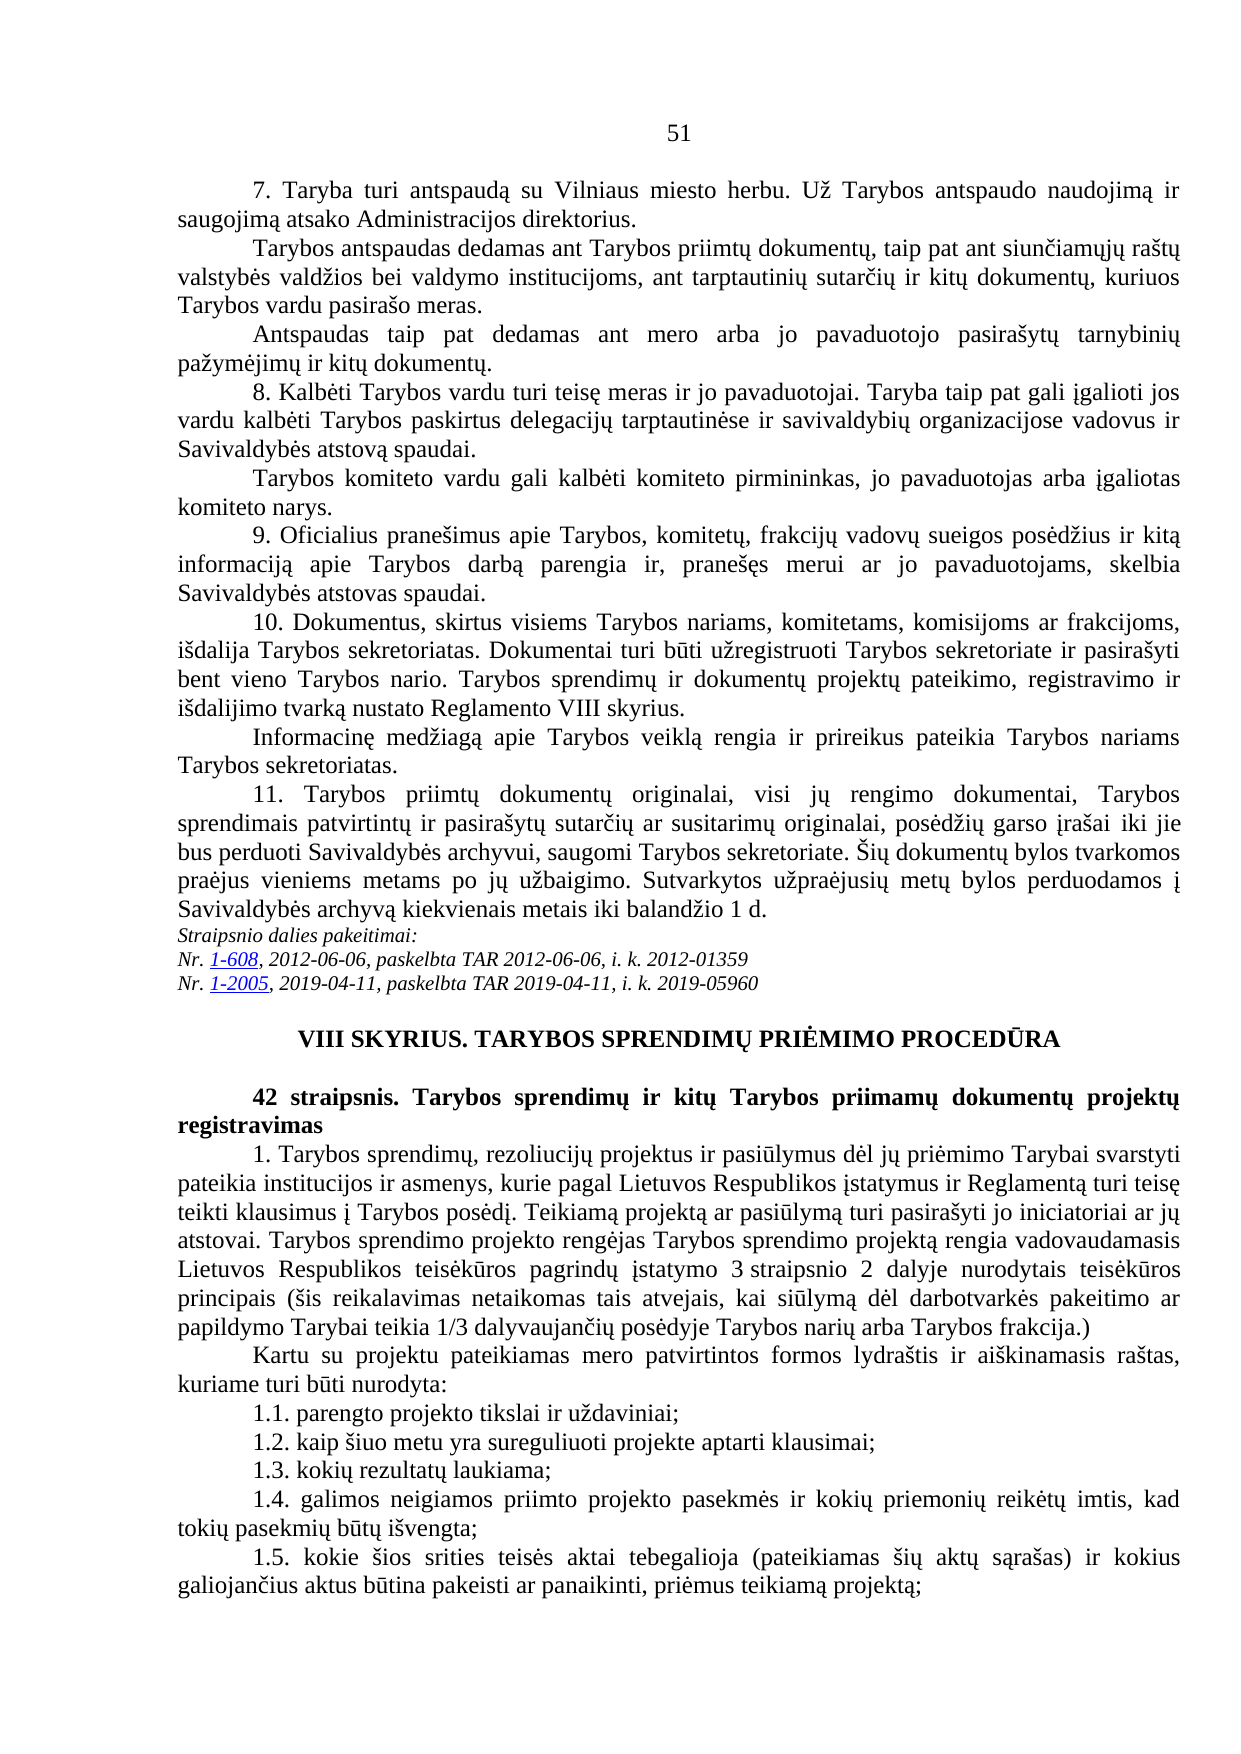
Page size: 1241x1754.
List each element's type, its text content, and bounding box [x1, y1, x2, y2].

text Nr. 1-608, 2012-06-06, paskelbta TAR 2012-06-06, i. k. 2012-01359 [177, 947, 1181, 971]
text Kartu su projektu pateikiamas mero patvirtintos formos lydraštis ir aiškinamasis raštas, kuriame turi būti nurodyta: [177, 1340, 1181, 1398]
text 42 straipsnis. Tarybos sprendimų ir kitų Tarybos priimamų dokumentų projektų registravimas [177, 1082, 1181, 1139]
text 8. Kalbėti Tarybos vardu turi teisę meras ir jo pavaduotojai. Taryba taip pat gali įgalioti jos vardu kalbėti Tarybos paskirtus delegacijų tarptautinėse ir savivaldybių organizacijose vadovus ir Savivaldybės atstovą spaudai. [177, 377, 1181, 463]
text Tarybos antspaudas dedamas ant Tarybos priimtų dokumentų, taip pat ant siunčiamųjų raštų valstybės valdžios bei valdymo institucijoms, ant tarptautinių sutarčių ir kitų dokumentų, kuriuos Tarybos vardu pasirašo meras. [177, 233, 1181, 319]
text 1.3. kokių rezultatų laukiama; [177, 1455, 1181, 1484]
text 1.5. kokie šios srities teisės aktai tebegalioja (pateikiamas šių aktų sąrašas) ir kokius galiojančius aktus būtina pakeisti ar panaikinti, priėmus teikiamą projektą; [177, 1542, 1181, 1599]
text 9. Oficialius pranešimus apie Tarybos, komitetų, frakcijų vadovų sueigos posėdžius ir kitą informaciją apie Tarybos darbą parengia ir, pranešęs merui ar jo pavaduotojams, skelbia Savivaldybės atstovas spaudai. [177, 521, 1181, 607]
text Tarybos komiteto vardu gali kalbėti komiteto pirmininkas, jo pavaduotojas arba įgaliotas komiteto narys. [177, 463, 1181, 521]
text VIII SKYRIUS. TARYBOS SPRENDIMŲ PRIĖMIMO PROCEDŪRA [177, 1024, 1181, 1053]
text 10. Dokumentus, skirtus visiems Tarybos nariams, komitetams, komisijoms ar frakcijoms, išdalija Tarybos sekretoriatas. Dokumentai turi būti užregistruoti Tarybos sekretoriate ir pasirašyti bent vieno Tarybos nario. Tarybos sprendimų ir dokumentų projektų pateikimo, registravimo ir išdalijimo tvarką nustato Reglamento VIII skyrius. [177, 607, 1181, 722]
text Antspaudas taip pat dedamas ant mero arba jo pavaduotojo pasirašytų tarnybinių pažymėjimų ir kitų dokumentų. [177, 319, 1181, 377]
text 1. Tarybos sprendimų, rezoliucijų projektus ir pasiūlymus dėl jų priėmimo Tarybai svarstyti pateikia institucijos ir asmenys, kurie pagal Lietuvos Respublikos įstatymus ir Reglamentą turi teisę teikti klausimus į Tarybos posėdį. Teikiamą projektą ar pasiūlymą turi pasirašyti jo iniciatoriai ar jų atstovai. Tarybos sprendimo projekto rengėjas Tarybos sprendimo projektą rengia vadovaudamasis Lietuvos Respublikos teisėkūros pagrindų įstatymo 3 straipsnio 2 dalyje nurodytais teisėkūros principais (šis reikalavimas netaikomas tais atvejais, kai siūlymą dėl darbotvarkės pakeitimo ar papildymo Tarybai teikia 1/3 dalyvaujančių posėdyje Tarybos narių arba Tarybos frakcija.) [177, 1139, 1181, 1340]
text 1.2. kaip šiuo metu yra sureguliuoti projekte aptarti klausimai; [177, 1427, 1181, 1455]
text 1.4. galimos neigiamos priimto projekto pasekmės ir kokių priemonių reikėtų imtis, kad tokių pasekmių būtų išvengta; [177, 1484, 1181, 1542]
text 7. Taryba turi antspaudą su Vilniaus miesto herbu. Už Tarybos antspaudo naudojimą ir saugojimą atsako Administracijos direktorius. [177, 176, 1181, 233]
text Nr. 1-2005, 2019-04-11, paskelbta TAR 2019-04-11, i. k. 2019-05960 [177, 971, 1181, 995]
text Informacinę medžiagą apie Tarybos veiklą rengia ir prireikus pateikia Tarybos nariams Tarybos sekretoriatas. [177, 722, 1181, 779]
text 11. Tarybos priimtų dokumentų originalai, visi jų rengimo dokumentai, Tarybos sprendimais patvirtintų ir pasirašytų sutarčių ar susitarimų originalai, posėdžių garso įrašai iki jie bus perduoti Savivaldybės archyvui, saugomi Tarybos sekretoriate. Šių dokumentų bylos tvarkomos praėjus vieniems metams po jų užbaigimo. Sutvarkytos užpraėjusių metų bylos perduodamos į Savivaldybės archyvą kiekvienais metais iki balandžio 1 d. [177, 779, 1181, 923]
text 1.1. parengto projekto tikslai ir uždaviniai; [177, 1398, 1181, 1427]
text Straipsnio dalies pakeitimai: [177, 923, 1181, 947]
